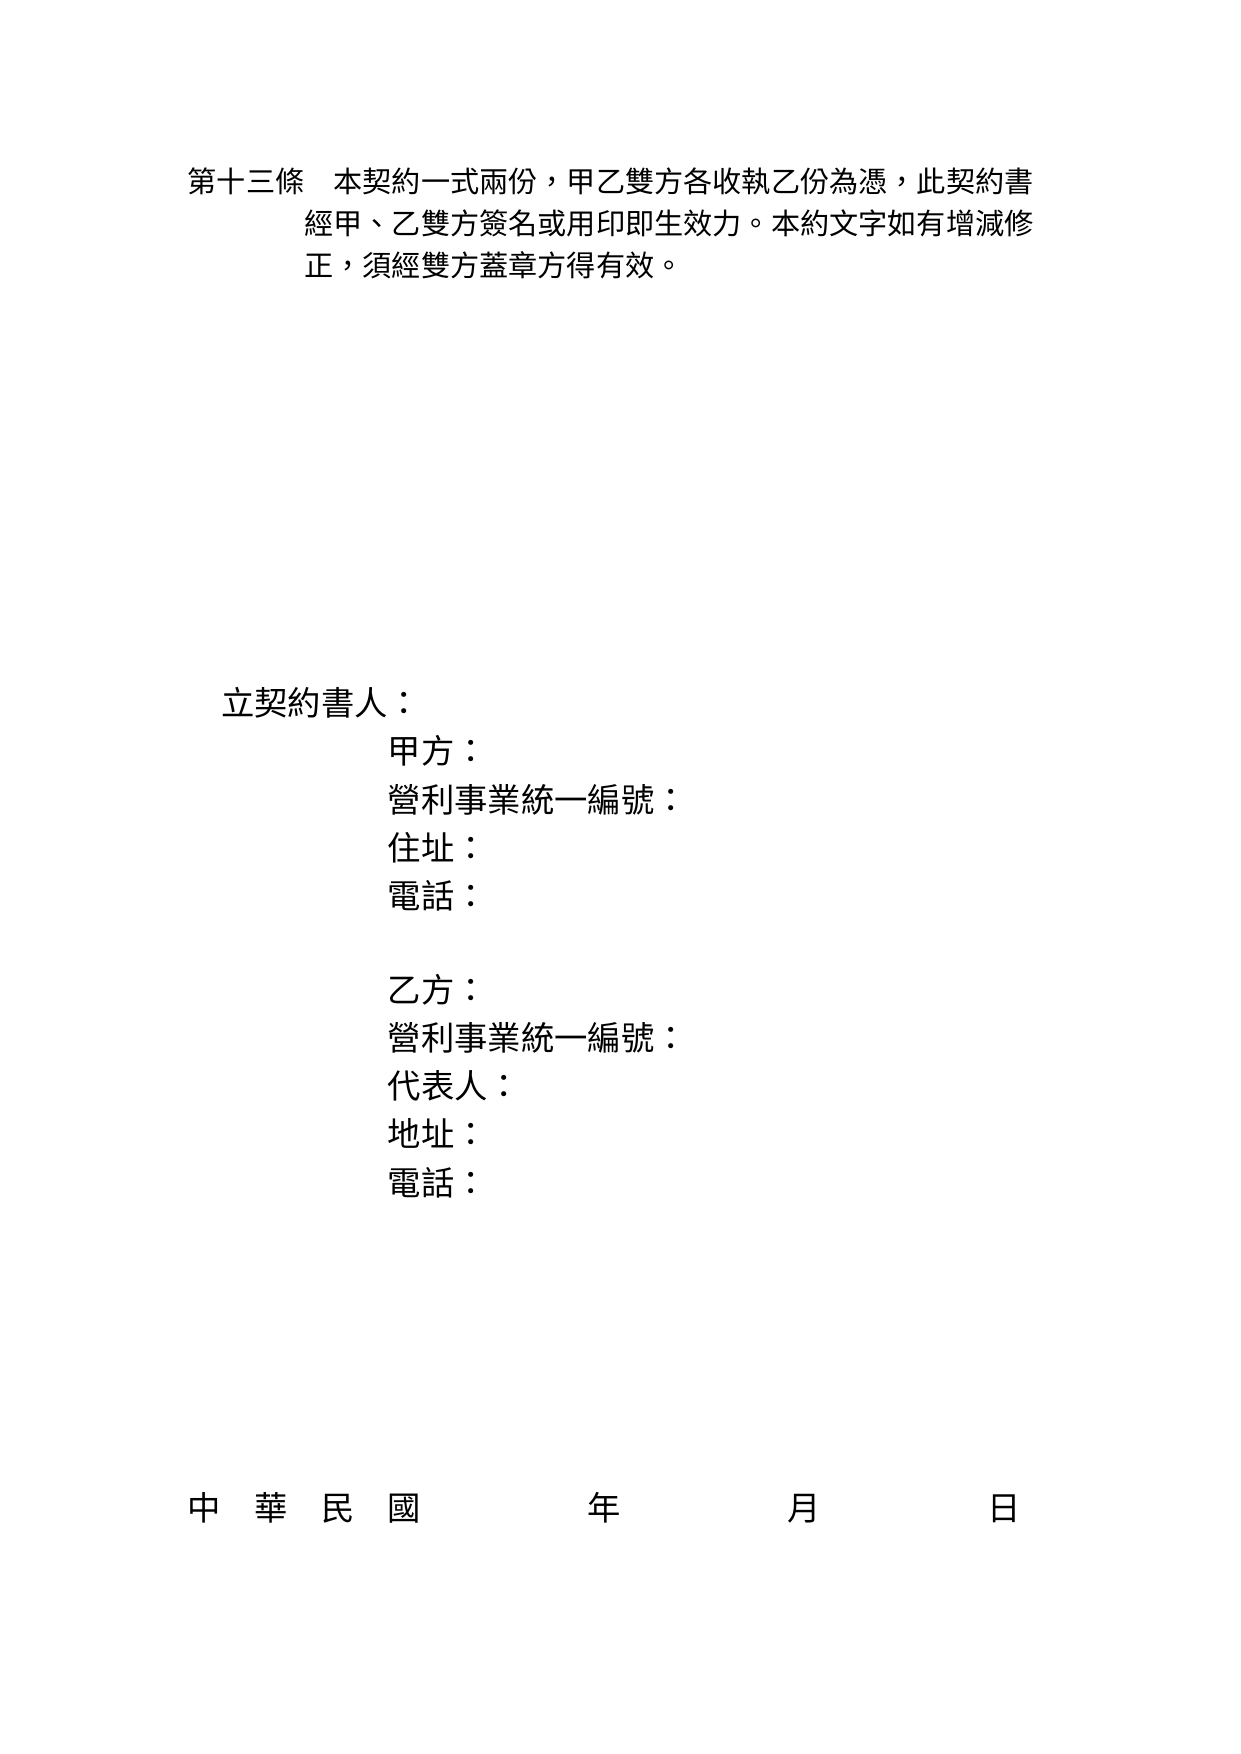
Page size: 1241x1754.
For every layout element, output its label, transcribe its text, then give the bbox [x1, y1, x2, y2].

text 電話： [187, 870, 1053, 918]
text 甲方： [187, 725, 1053, 773]
text 代表人： [187, 1060, 1053, 1108]
text 乙方： [187, 963, 1053, 1012]
text 第十三條 本契約一式兩份，甲乙雙方各收執乙份為憑，此契約書經甲、乙雙方簽名或用印即生效力。本約文字如有增減修正，須經雙方蓋章方得有效。 [187, 158, 1053, 285]
text 營利事業統一編號： [187, 1012, 1053, 1060]
text 電話： [187, 1156, 1053, 1205]
text 中 華 民 國 年 月 日 [187, 1482, 1053, 1530]
text 住址： [187, 822, 1053, 870]
text 立契約書人： [187, 677, 1053, 725]
text 營利事業統一編號： [187, 773, 1053, 822]
text 地址： [187, 1108, 1053, 1156]
